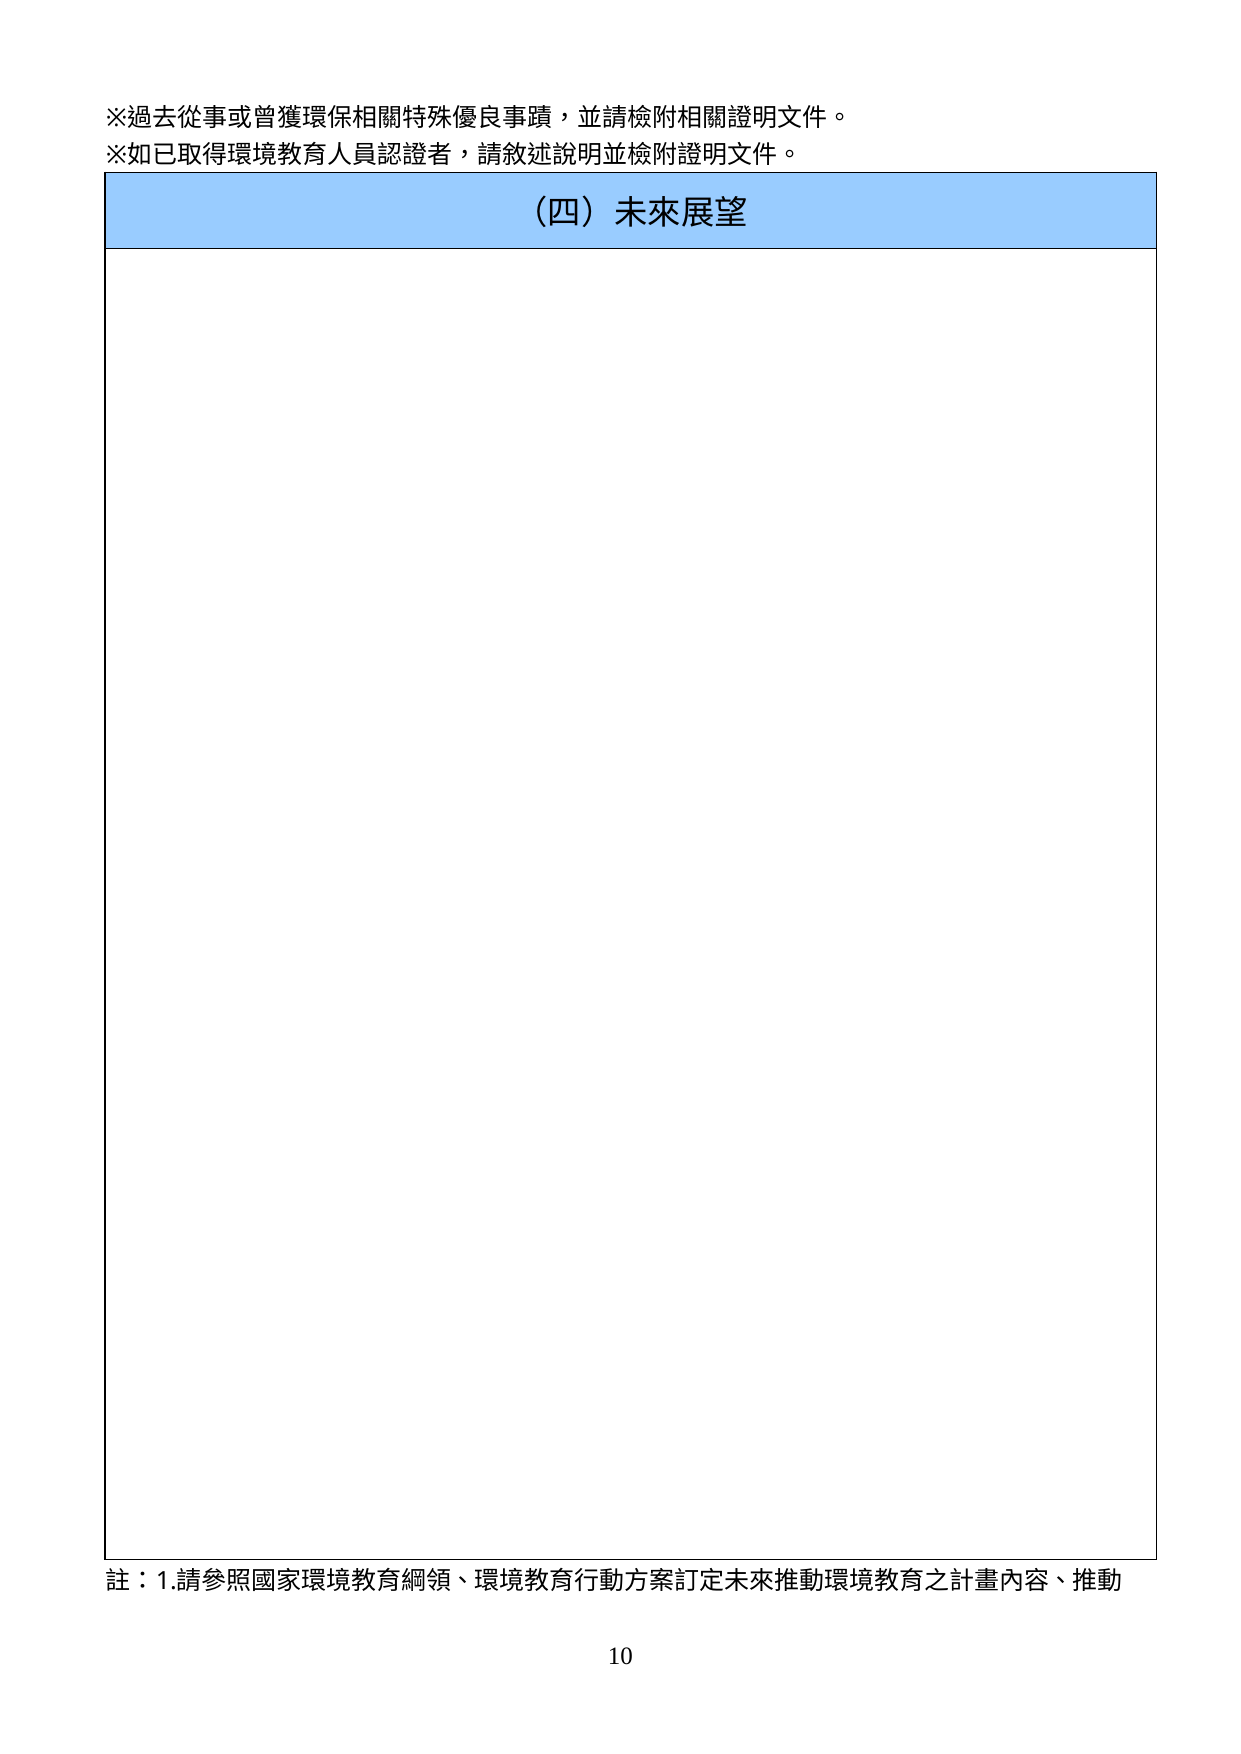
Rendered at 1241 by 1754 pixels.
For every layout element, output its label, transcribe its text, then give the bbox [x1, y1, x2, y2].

table_header （四）未來展望 [106, 173, 1156, 248]
text ※過去從事或曾獲環保相關特殊優良事蹟，並請檢附相關證明文件。 [106, 97, 1122, 134]
text ※如已取得環境教育人員認證者，請敘述說明並檢附證明文件。 [106, 134, 1122, 172]
text 註：1.請參照國家環境教育綱領、環境教育行動方案訂定未來推動環境教育之計畫內容、推動 [106, 1560, 1122, 1597]
table_cell [106, 249, 1156, 1558]
